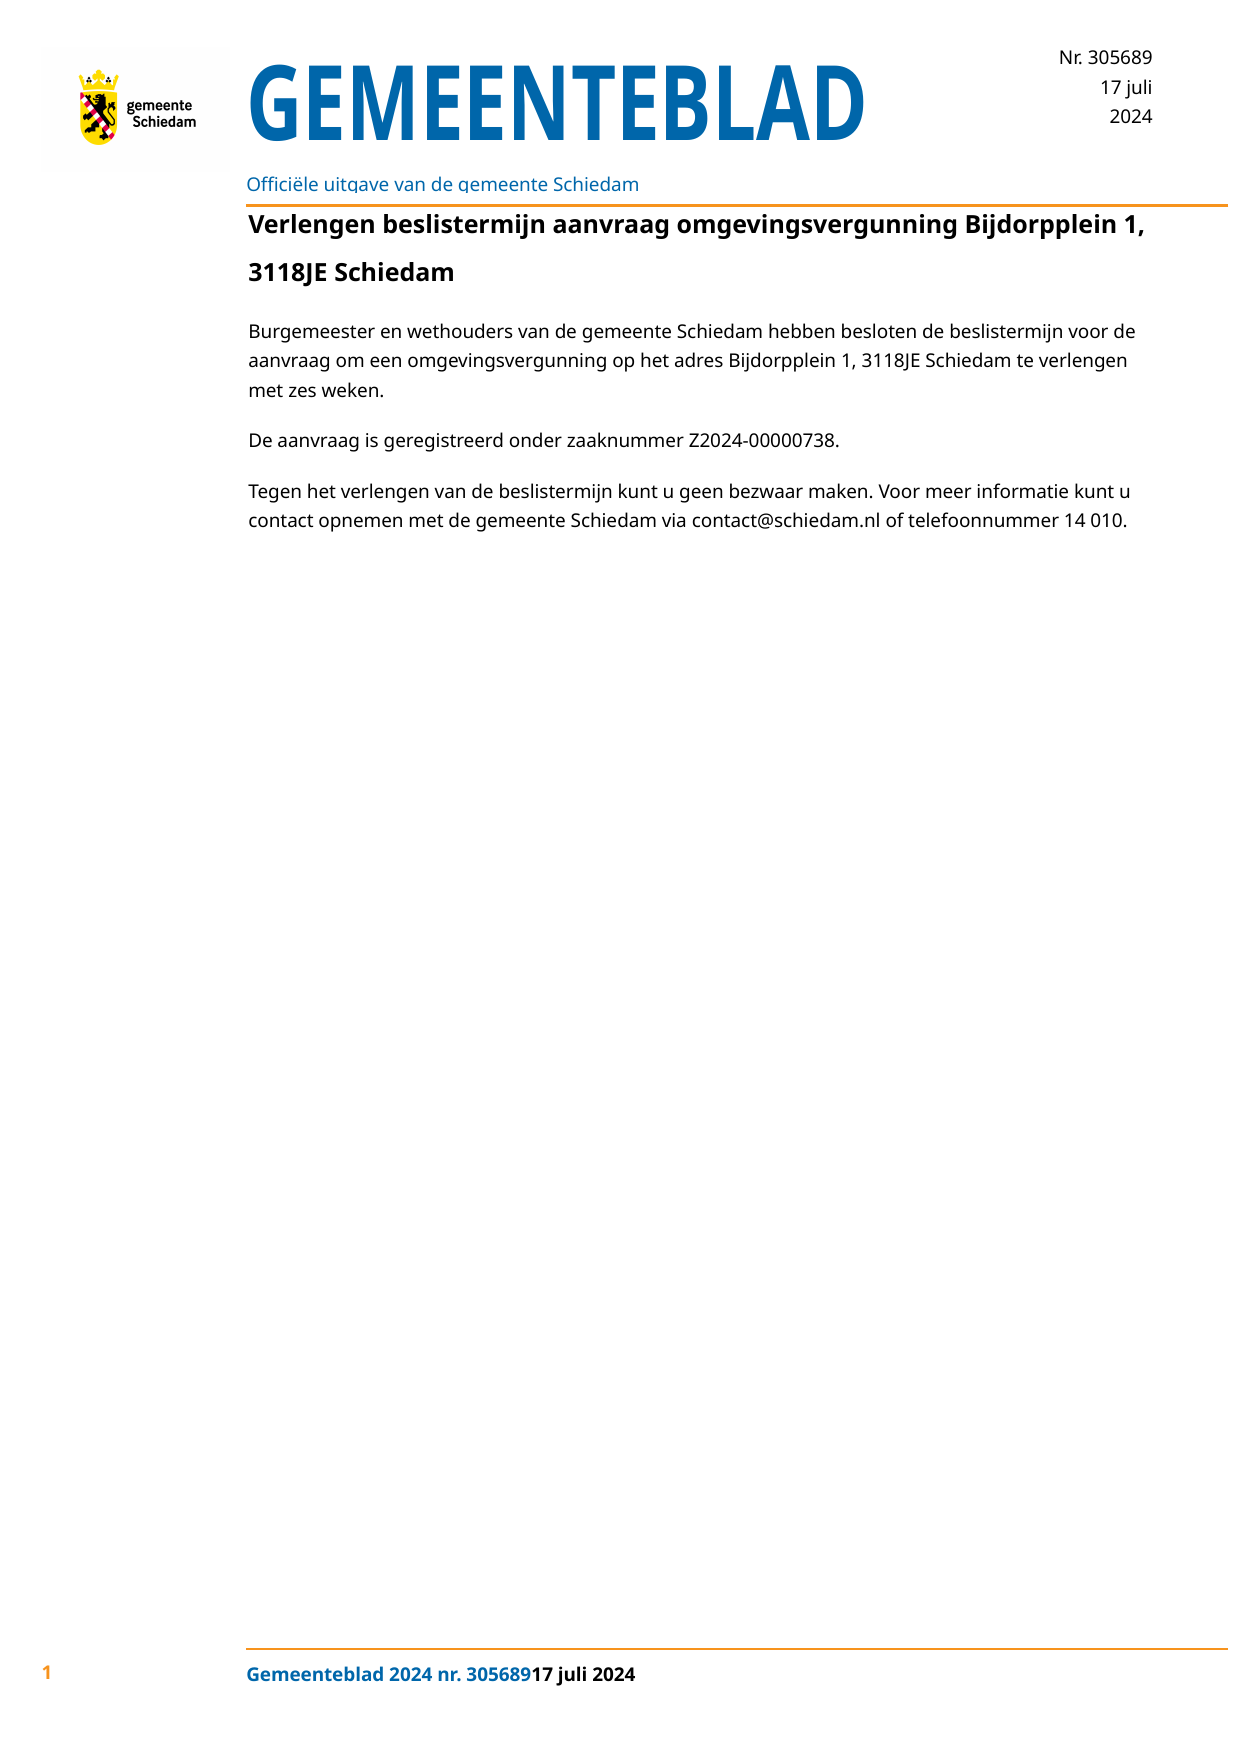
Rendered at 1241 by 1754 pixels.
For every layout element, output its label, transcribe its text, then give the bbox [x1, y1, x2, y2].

picture [41, 47, 231, 172]
text De aanvraag is geregistreerd onder zaaknummer Z2024-00000738. [248, 427, 1152, 453]
text Burgemeester en wethouders van de gemeente Schiedam hebben besloten de beslistermijn voor de aanvraag om een omgevingsvergunning op het adres Bijdorpplein 1, 3118JE Schiedam te verlengen met zes weken. [248, 318, 1152, 403]
text Tegen het verlengen van de beslistermijn kunt u geen bezwaar maken. Voor meer informatie kunt u contact opnemen met de gemeente Schiedam via contact@schiedam.nl of telefoonnummer 14 010. [248, 478, 1152, 533]
text Verlengen beslistermijn aanvraag omgevingsvergunning Bijdorpplein 1, 3118JE Schiedam [248, 207, 1152, 288]
